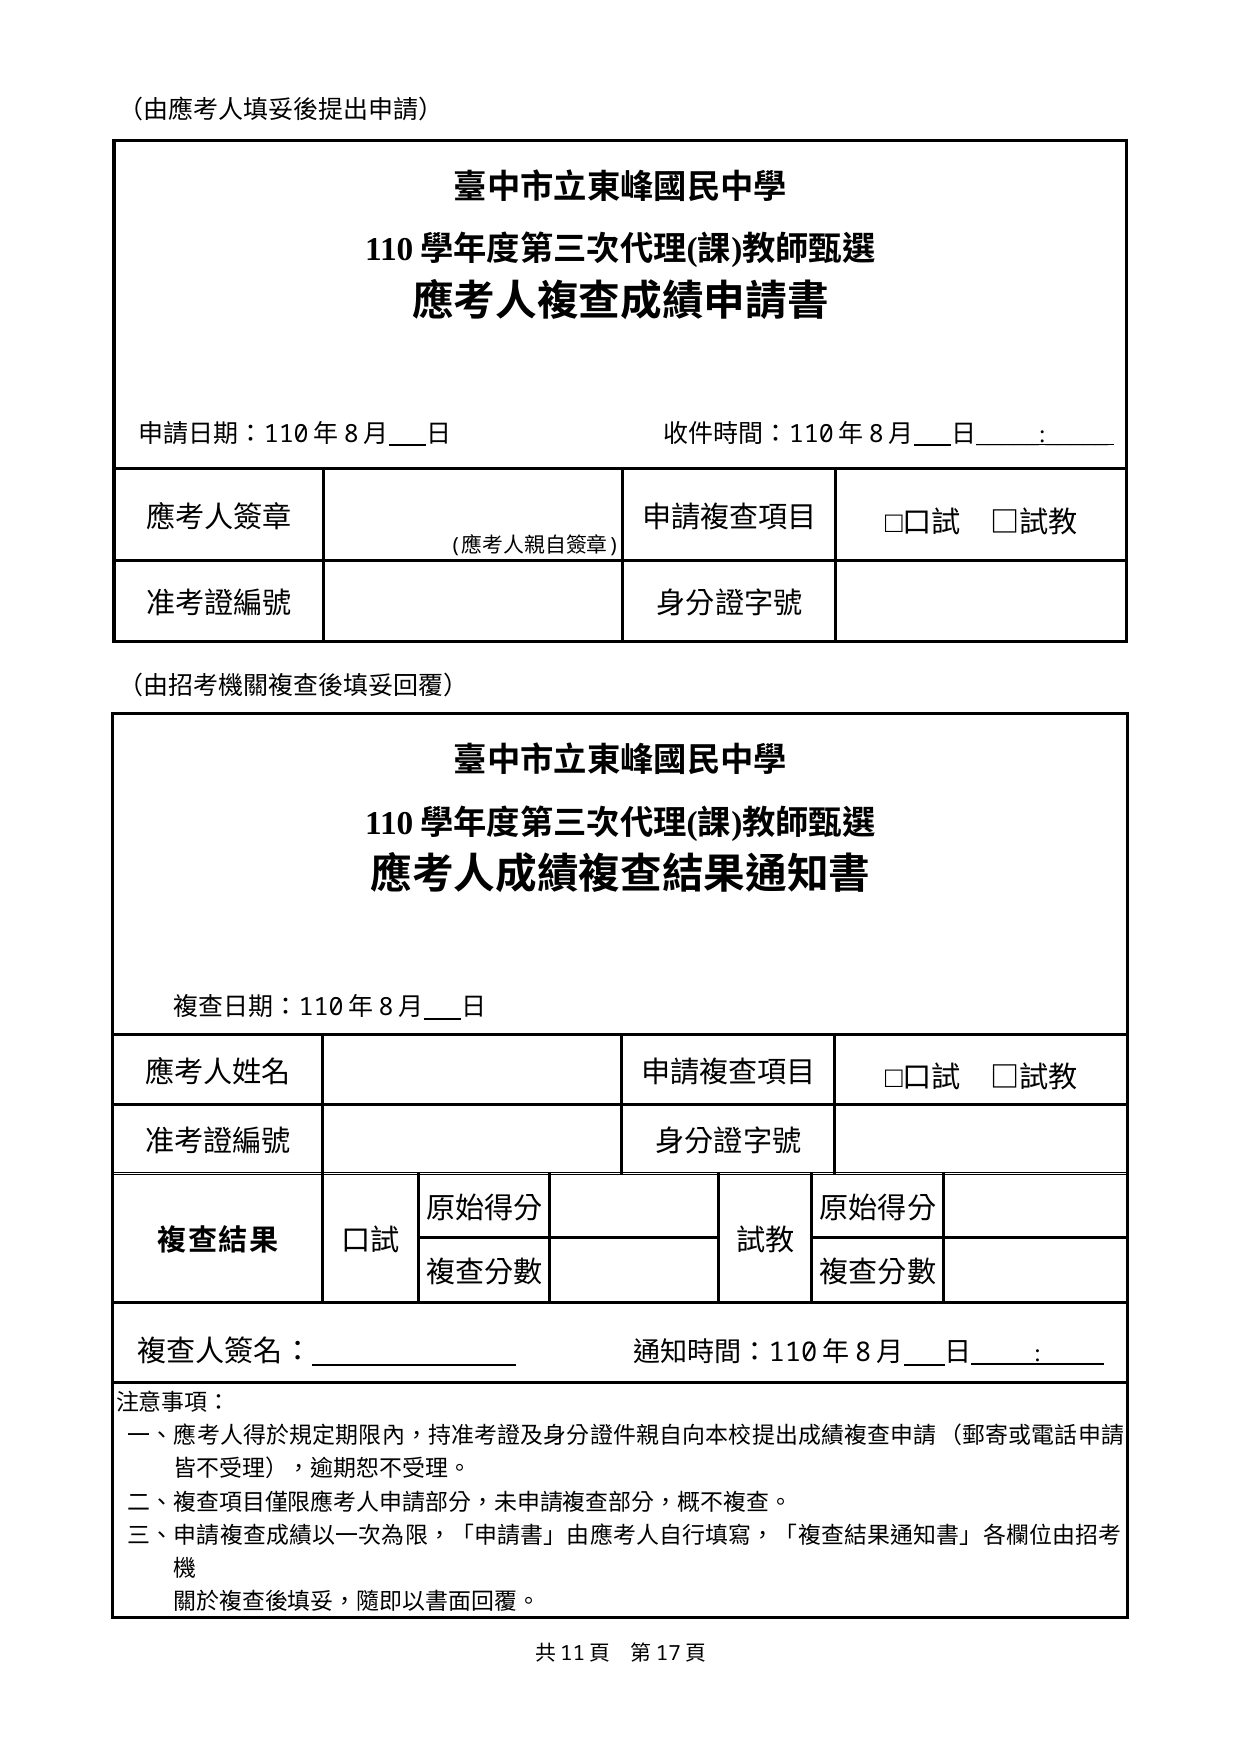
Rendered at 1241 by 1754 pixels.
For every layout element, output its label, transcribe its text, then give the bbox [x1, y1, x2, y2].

table_header 臺中市立東峰國民中學 110學年度第三次代理(課)教師甄選 應考人複查成績申請書 申請日期：110年8月 日 收件時間：110年8月 日_____:_____ [116, 142, 1125, 467]
table_cell 試教 [720, 1175, 810, 1301]
table_cell 申請複查項目 [623, 1036, 833, 1103]
table_cell 身分證字號 [624, 562, 834, 640]
table_cell [551, 1239, 717, 1301]
table_cell [324, 1036, 620, 1103]
table_cell (應考人親自簽章) [325, 470, 621, 558]
table_cell 申請複查項目 [624, 470, 834, 558]
table_cell □口試 □試教 [836, 1036, 1126, 1103]
table_cell 口試 [324, 1175, 417, 1301]
table_cell 複查分數 [420, 1239, 548, 1301]
text （由招考機關複查後填妥回覆） [118, 666, 1122, 702]
table_cell 應考人簽章 [116, 470, 322, 558]
table_cell 複查結果 [114, 1175, 321, 1301]
table_cell 准考證編號 [114, 1106, 321, 1172]
table_cell 應考人姓名 [114, 1036, 321, 1103]
table_cell □口試 □試教 [837, 470, 1125, 558]
table_cell [325, 562, 621, 640]
table_cell [836, 1106, 1126, 1172]
table_cell 原始得分 [813, 1175, 942, 1236]
table_header 臺中市立東峰國民中學 110學年度第三次代理(課)教師甄選 應考人成績複查結果通知書 複查日期：110年8月 日 [114, 715, 1126, 1033]
text （由應考人填妥後提出申請） [118, 66, 1066, 129]
table_cell [324, 1106, 620, 1172]
table_cell [945, 1175, 1126, 1236]
table_cell 注意事項： 一、應考人得於規定期限內，持准考證及身分證件親自向本校提出成績複查申請（郵寄或電話申請皆不受理），逾期恕不受理。 二、複查項目僅限應考人申請部分，未申請複查部分，概不複查。 三、申請複查成績以一次為限，「申請書」由應考人自行填寫，「複查結果通知書」各欄位由招考機 關於複查後填妥，隨即以書面回覆。 [114, 1384, 1126, 1616]
table_cell 複查分數 [813, 1239, 942, 1301]
table_cell 准考證編號 [116, 562, 322, 640]
table_cell 複查人簽名： 通知時間：110年8月 日­­_____:_____ [114, 1304, 1126, 1381]
table_cell 原始得分 [420, 1175, 548, 1236]
table_cell [945, 1239, 1126, 1301]
table_cell [837, 562, 1125, 640]
table_cell [551, 1175, 717, 1236]
table_cell 身分證字號 [623, 1106, 833, 1172]
